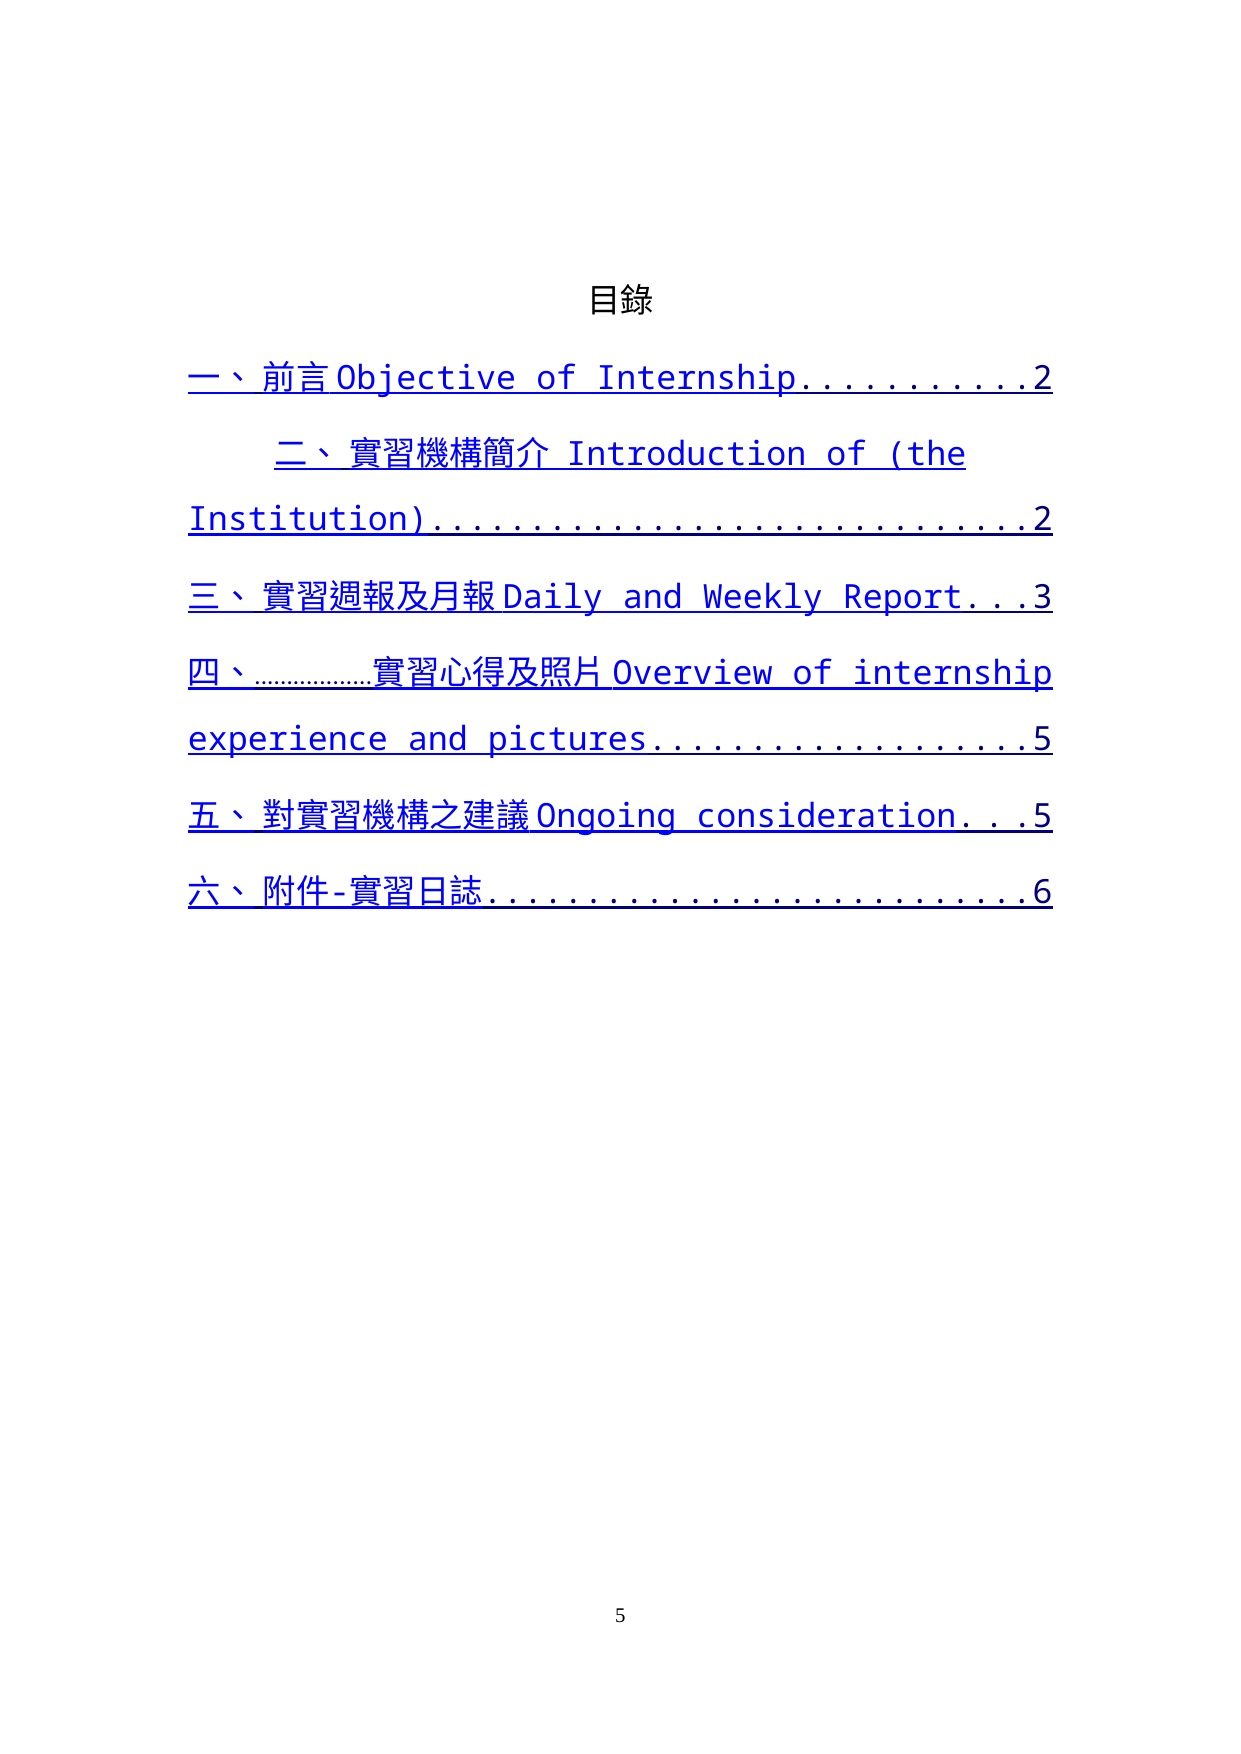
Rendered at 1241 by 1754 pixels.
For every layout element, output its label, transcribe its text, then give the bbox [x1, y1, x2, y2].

text 四、 實習心得及照片Overview of internship experience and pictures 5 [187, 688, 1053, 753]
text 六、 附件-實習日誌 6 [187, 848, 1053, 906]
text 三、 實習週報及月報Daily and Weekly Report 3 [187, 552, 1053, 611]
text 五、 對實習機構之建議Ongoing consideration 5 [187, 771, 1053, 830]
text 二、 實習機構簡介 Introduction of (the Institution) 2 [187, 409, 1053, 533]
text 四、 實習心得及照片Overview of internship experience and pictures 5 [187, 628, 1053, 687]
text 目錄 [187, 257, 1053, 319]
text 一、 前言Objective of Internship 2 [187, 333, 1053, 392]
text [187, 534, 1053, 539]
